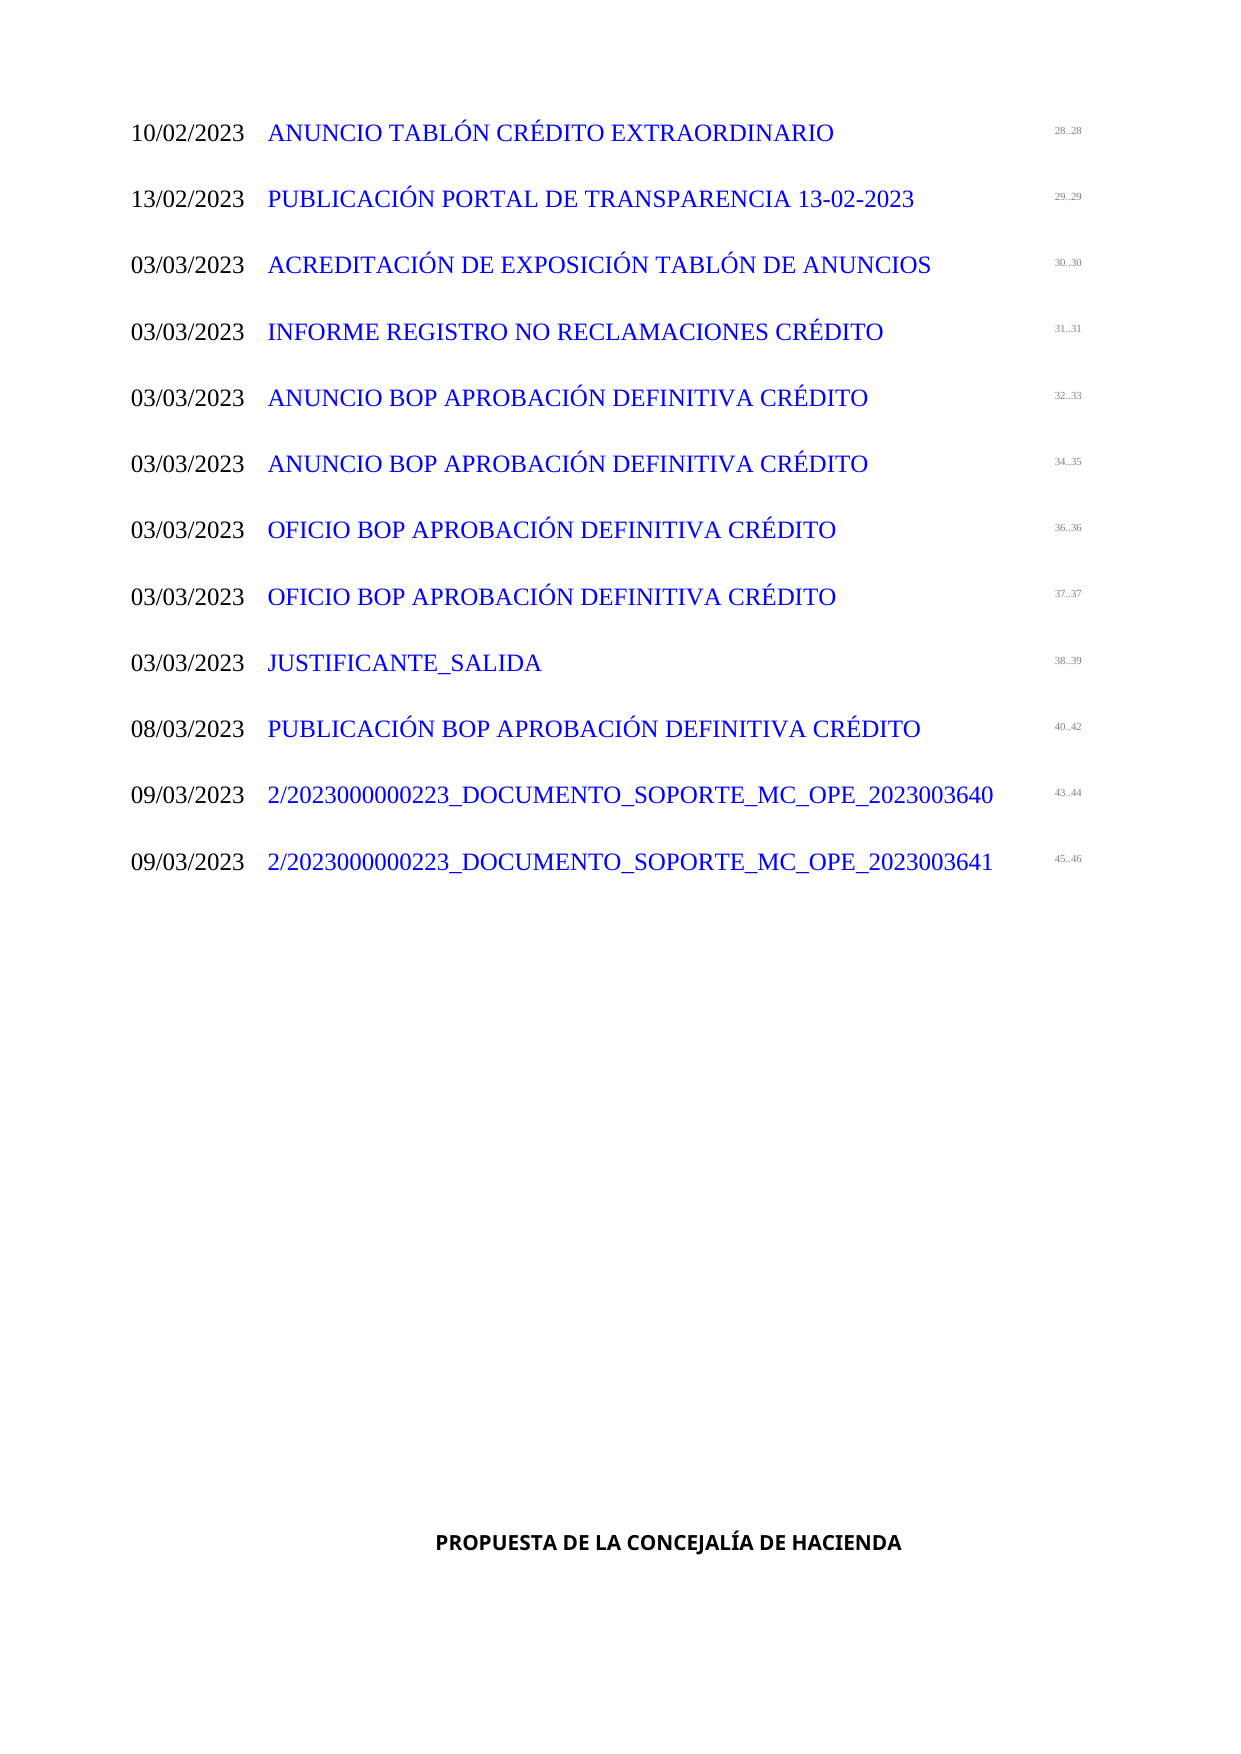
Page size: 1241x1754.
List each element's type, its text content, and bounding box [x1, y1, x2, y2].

text 03/03/2023 JUSTIFICANTE_SALIDA 38..39 [131, 648, 1122, 677]
text 08/03/2023 PUBLICACIÓN BOP APROBACIÓN DEFINITIVA CRÉDITO 40..42 [131, 714, 1122, 743]
text 09/03/2023 2/2023000000223_DOCUMENTO_SOPORTE_MC_OPE_2023003640 43..44 [131, 781, 1122, 809]
text 03/03/2023 ANUNCIO BOP APROBACIÓN DEFINITIVA CRÉDITO 32..33 [131, 383, 1122, 412]
text PROPUESTA DE LA CONCEJALÍA DE HACIENDA [435, 1528, 1122, 1557]
text 03/03/2023 INFORME REGISTRO NO RECLAMACIONES CRÉDITO 31..31 [131, 317, 1122, 346]
text 13/02/2023 PUBLICACIÓN PORTAL DE TRANSPARENCIA 13-02-2023 29..29 [131, 184, 1122, 213]
text 10/02/2023 ANUNCIO TABLÓN CRÉDITO EXTRAORDINARIO 28..28 [131, 118, 1122, 147]
text 03/03/2023 OFICIO BOP APROBACIÓN DEFINITIVA CRÉDITO 37..37 [131, 582, 1122, 611]
text 03/03/2023 ACREDITACIÓN DE EXPOSICIÓN TABLÓN DE ANUNCIOS 30..30 [131, 251, 1122, 279]
text 03/03/2023 OFICIO BOP APROBACIÓN DEFINITIVA CRÉDITO 36..36 [131, 516, 1122, 544]
text 09/03/2023 2/2023000000223_DOCUMENTO_SOPORTE_MC_OPE_2023003641 45..46 [131, 847, 1122, 876]
text 03/03/2023 ANUNCIO BOP APROBACIÓN DEFINITIVA CRÉDITO 34..35 [131, 449, 1122, 478]
